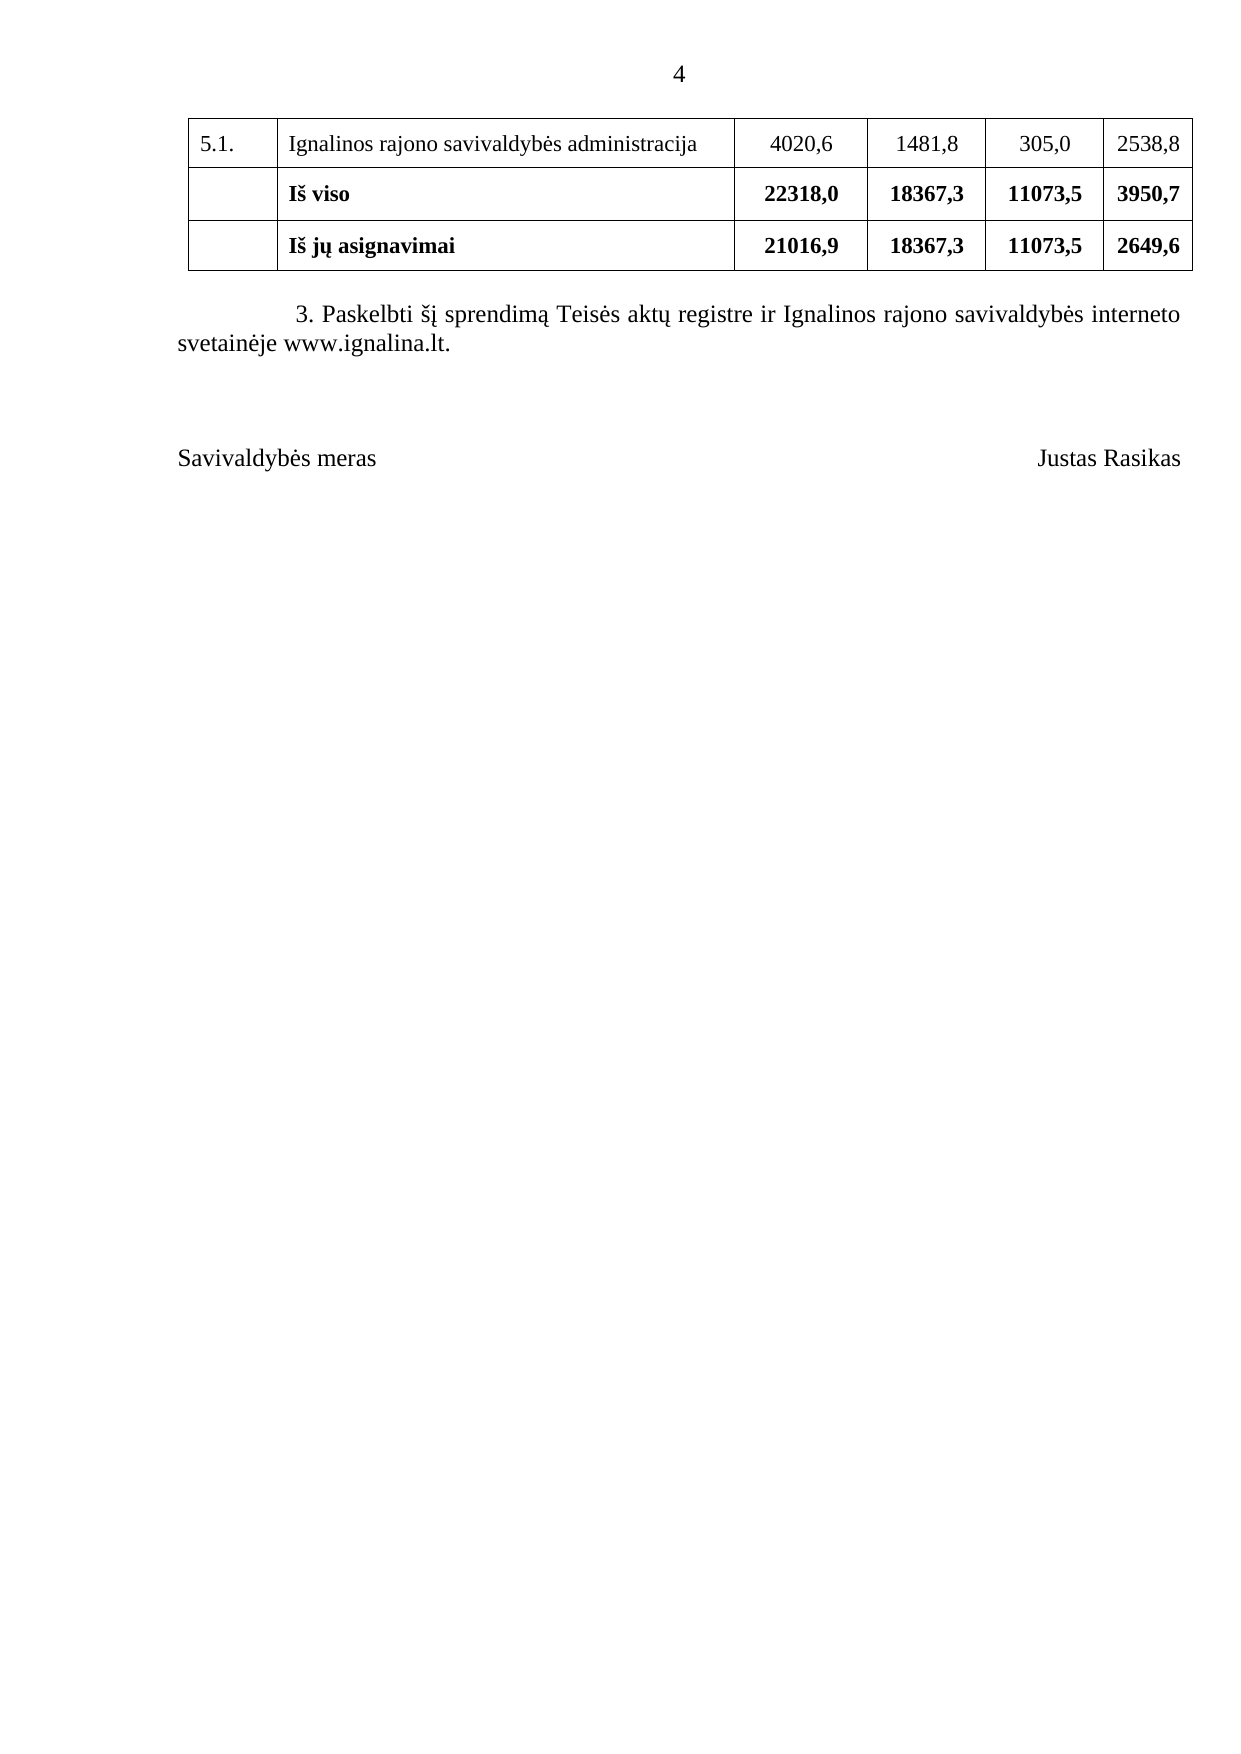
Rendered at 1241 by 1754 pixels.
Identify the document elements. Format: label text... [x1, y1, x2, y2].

table_cell 22318,0 [735, 168, 867, 220]
table_cell Ignalinos rajono savivaldybės administracija [278, 119, 734, 167]
table_cell 18367,3 [868, 168, 985, 220]
table_cell Iš jų asignavimai [278, 221, 734, 270]
text 3. Paskelbti šį sprendimą Teisės aktų registre ir Ignalinos rajono savivaldybės interneto svetainėje www.ignalina.lt. [177, 299, 1181, 357]
table_cell 1481,8 [868, 119, 985, 167]
table_cell 305,0 [986, 119, 1103, 167]
table_cell Iš viso [278, 168, 734, 220]
table_cell 18367,3 [868, 221, 985, 270]
table_cell 4020,6 [735, 119, 867, 167]
table_cell 11073,5 [986, 168, 1103, 220]
text Savivaldybės meras Justas Rasikas [177, 443, 1181, 472]
table_cell [189, 221, 277, 270]
table_cell 2538,8 [1104, 119, 1192, 167]
table_cell 3950,7 [1104, 168, 1192, 220]
table_cell 11073,5 [986, 221, 1103, 270]
table_cell [189, 168, 277, 220]
table_cell 5.1. [189, 119, 277, 167]
table_cell 21016,9 [735, 221, 867, 270]
table_cell 2649,6 [1104, 221, 1192, 270]
